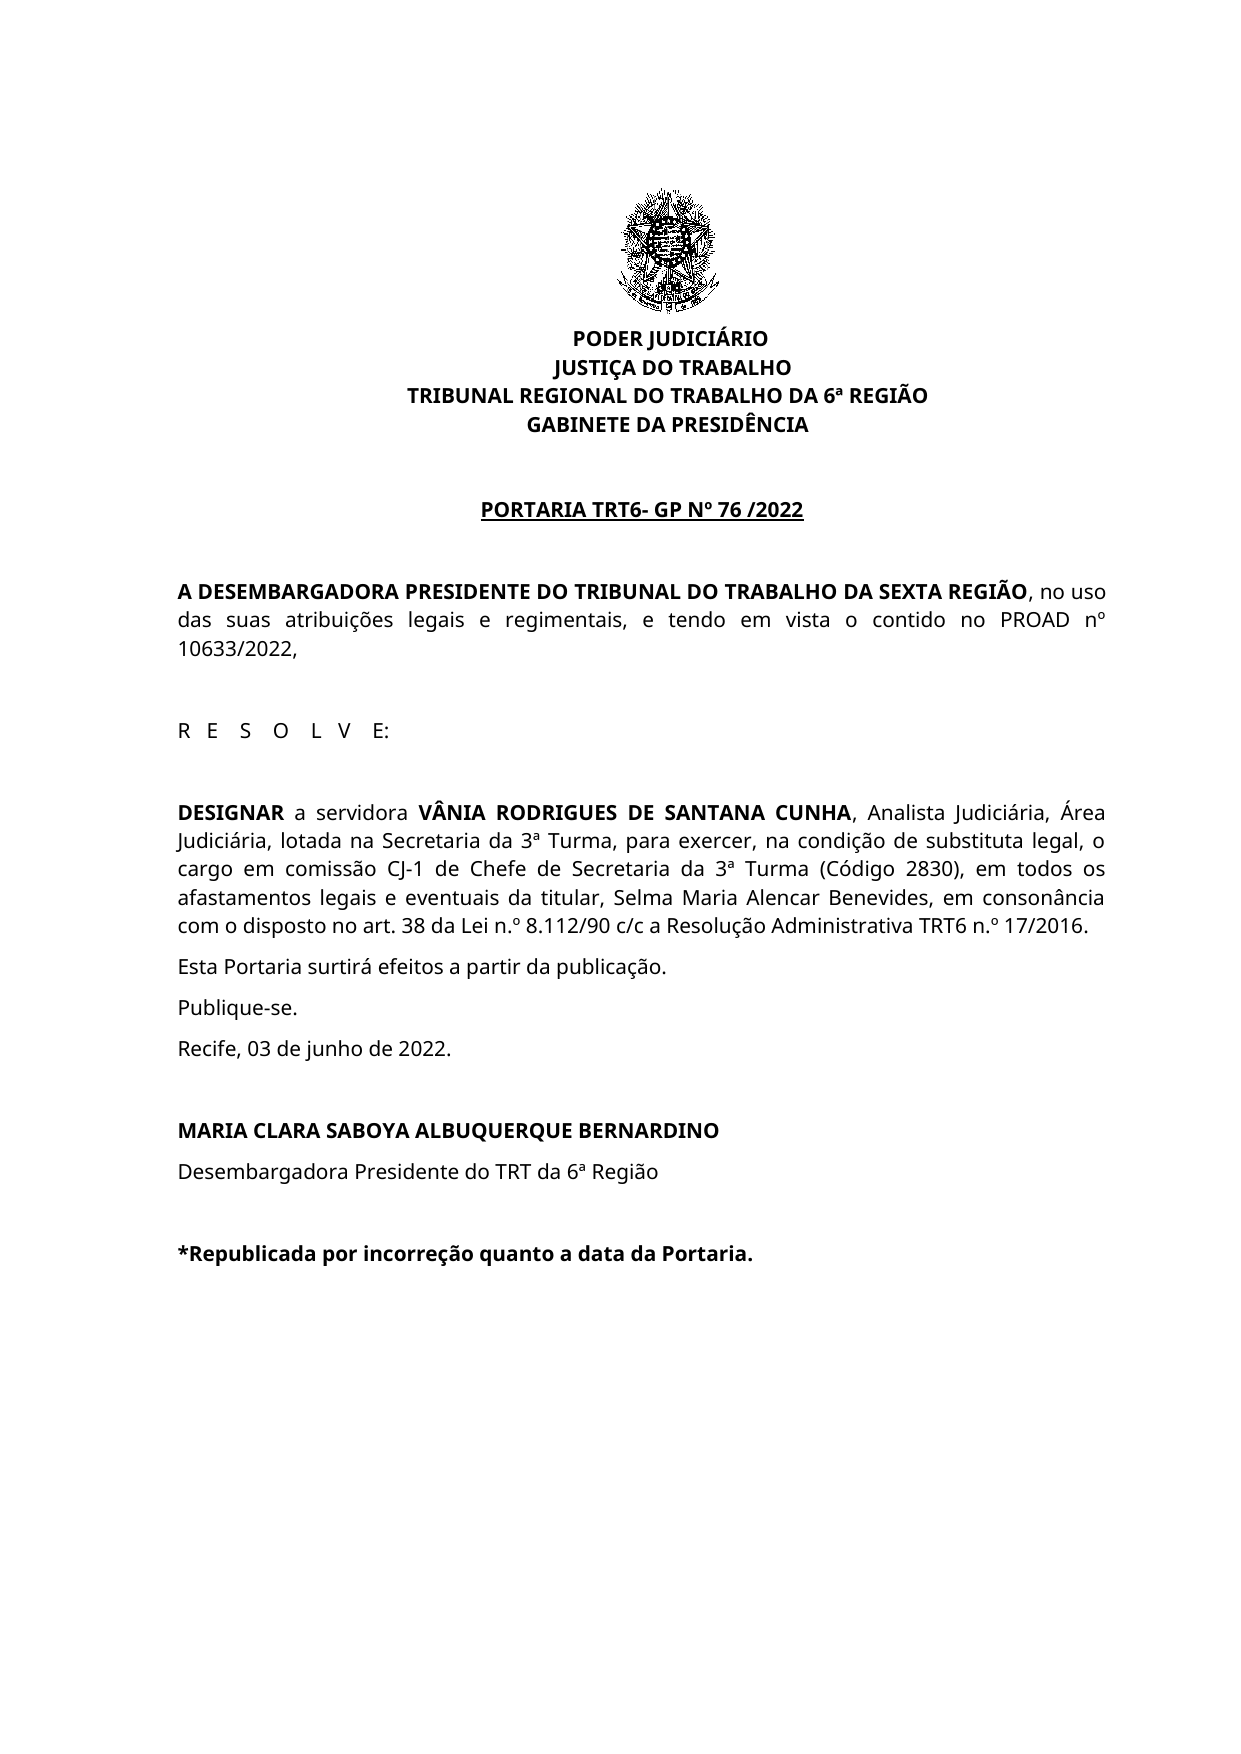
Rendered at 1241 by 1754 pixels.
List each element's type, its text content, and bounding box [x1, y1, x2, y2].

text TRIBUNAL REGIONAL DO TRABALHO DA 6ª REGIÃO [177, 381, 1158, 410]
text JUSTIÇA DO TRABALHO [177, 353, 1158, 381]
text R E S O L V E: [177, 716, 1100, 744]
text *Republicada por incorreção quanto a data da Portaria. [177, 1239, 1106, 1267]
text Desembargadora Presidente do TRT da 6ª Região [177, 1157, 1106, 1186]
text GABINETE DA PRESIDÊNCIA [177, 410, 1158, 438]
text Recife, 03 de junho de 2022. [177, 1034, 1106, 1063]
text PORTARIA TRT6- GP Nº 76 /2022 [177, 495, 1106, 524]
text PODER JUDICIÁRIO [177, 324, 1158, 353]
text Publique-se. [177, 993, 1106, 1022]
text Esta Portaria surtirá efeitos a partir da publicação. [177, 952, 1106, 981]
text DESIGNAR a servidora VÂNIA RODRIGUES DE SANTANA CUNHA, Analista Judiciária, Área Judiciária, lotada na Secretaria da 3ª Turma, para exercer, na condição de substituta legal, o cargo em comissão CJ-1 de Chefe de Secretaria da 3ª Turma (Código 2830), em todos os afastamentos legais e eventuais da titular, Selma Maria Alencar Benevides, em consonância com o disposto no art. 38 da Lei n.º 8.112/90 c/c a Resolução Administrativa TRT6 n.º 17/2016. [177, 798, 1106, 940]
text A DESEMBARGADORA PRESIDENTE DO TRIBUNAL DO TRABALHO DA SEXTA REGIÃO, no uso das suas atribuições legais e regimentais, e tendo em vista o contido no PROAD nº 10633/2022, [177, 577, 1106, 662]
text MARIA CLARA SABOYA ALBUQUERQUE BERNARDINO [177, 1116, 1106, 1144]
